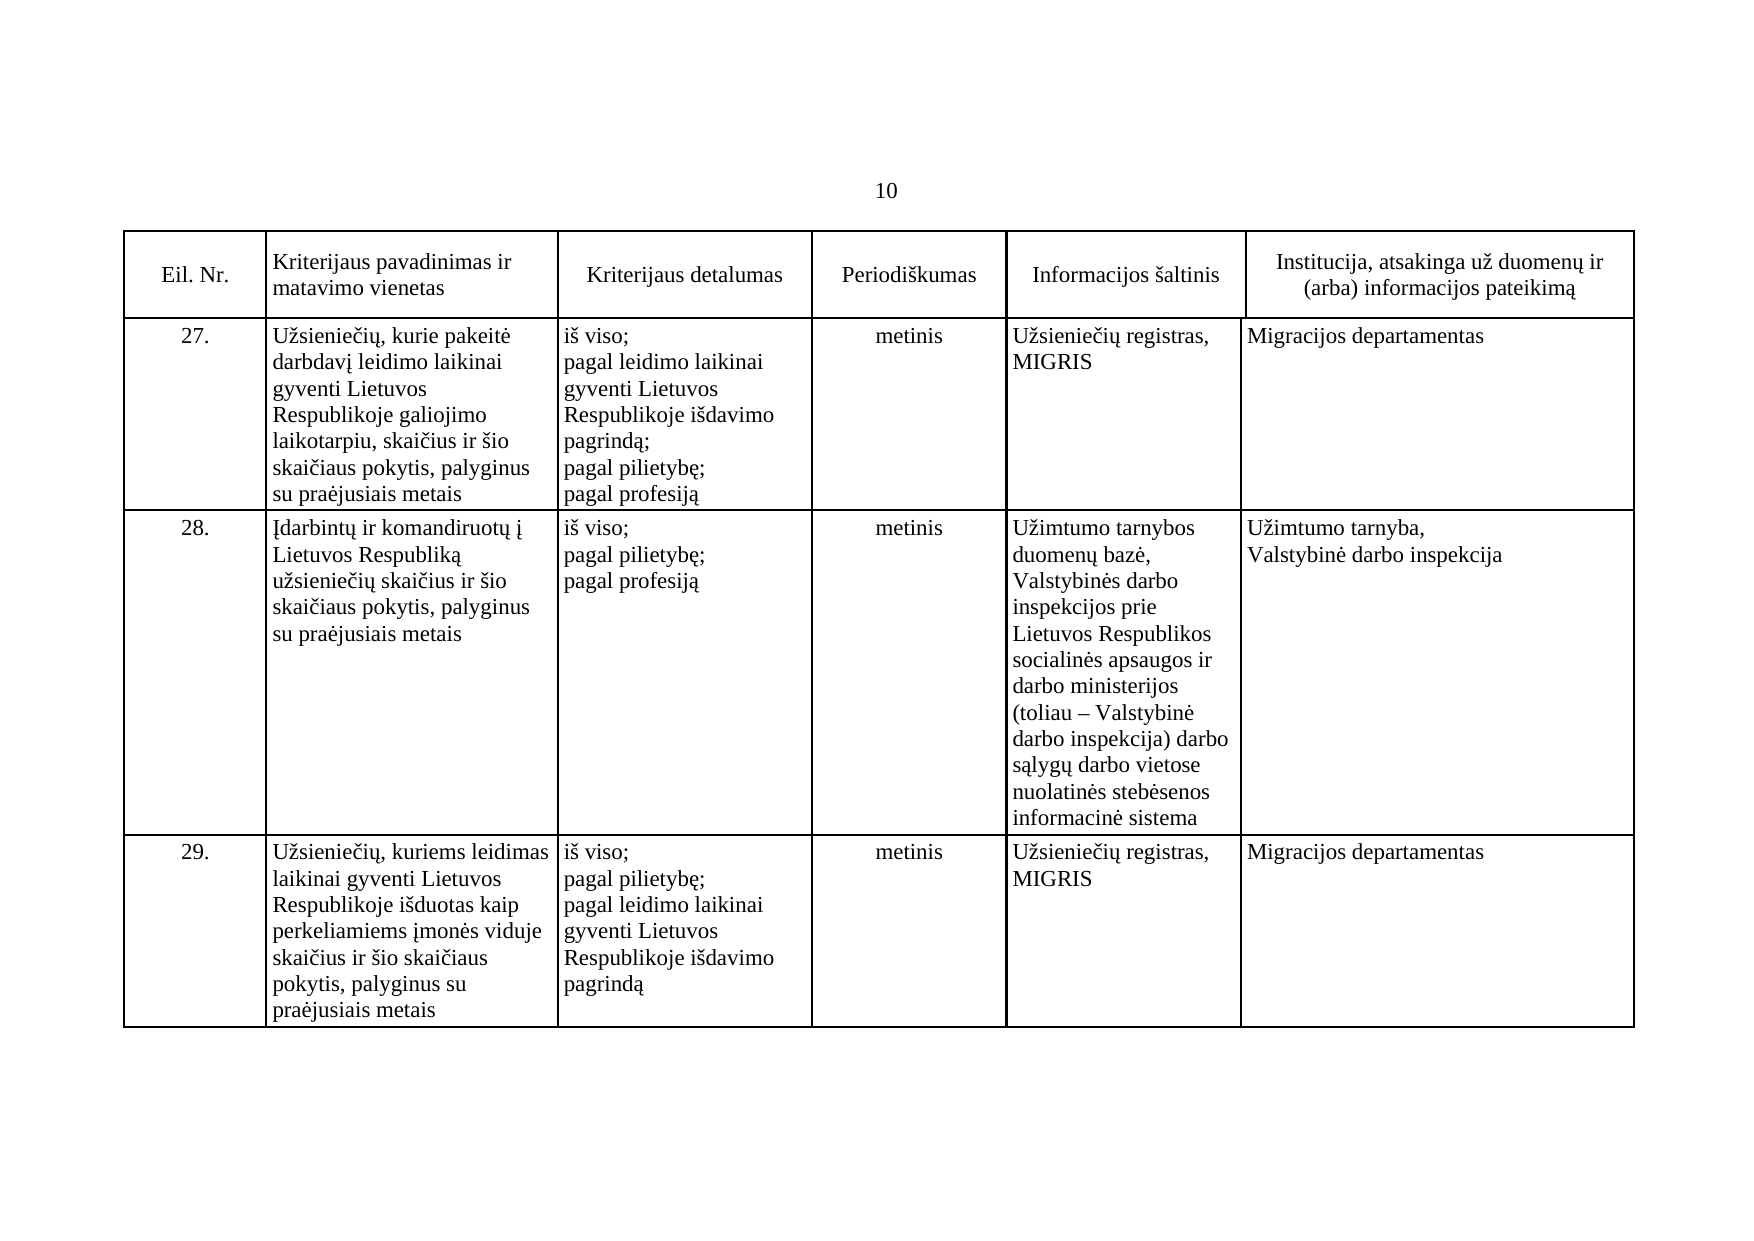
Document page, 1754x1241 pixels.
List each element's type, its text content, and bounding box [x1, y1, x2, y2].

table_cell Užsieniečių, kurie pakeitė darbdavį leidimo laikinai gyventi Lietuvos Respublikoje galiojimo laikotarpiu, skaičius ir šio skaičiaus pokytis, palyginus su praėjusiais metais [267, 319, 557, 509]
table_cell iš viso; pagal pilietybę; pagal profesiją [559, 511, 811, 833]
table_header Eil. Nr. [125, 232, 265, 317]
table_header Institucija, atsakinga už duomenų ir (arba) informacijos pateikimą [1247, 232, 1633, 317]
table_cell iš viso; pagal pilietybę; pagal leidimo laikinai gyventi Lietuvos Respublikoje išdavimo pagrindą [559, 836, 811, 1026]
table_cell Užimtumo tarnybos duomenų bazė, Valstybinės darbo inspekcijos prie Lietuvos Respublikos socialinės apsaugos ir darbo ministerijos (toliau – Valstybinė darbo inspekcija) darbo sąlygų darbo vietose nuolatinės stebėsenos informacinė sistema [1008, 511, 1240, 833]
table_cell Užsieniečių registras, MIGRIS [1008, 319, 1240, 509]
table_header Kriterijaus detalumas [559, 232, 811, 317]
table_cell Migracijos departamentas [1242, 836, 1633, 1026]
table_cell iš viso; pagal leidimo laikinai gyventi Lietuvos Respublikoje išdavimo pagrindą; pagal pilietybę; pagal profesiją [559, 319, 811, 509]
table_cell metinis [813, 511, 1005, 833]
table_cell Užimtumo tarnyba, Valstybinė darbo inspekcija [1242, 511, 1633, 833]
table_cell metinis [813, 836, 1005, 1026]
table_cell Užsieniečių registras, MIGRIS [1008, 836, 1240, 1026]
table_header Periodiškumas [813, 232, 1005, 317]
table_header Kriterijaus pavadinimas ir matavimo vienetas [267, 232, 557, 317]
table_cell Užsieniečių, kuriems leidimas laikinai gyventi Lietuvos Respublikoje išduotas kaip perkeliamiems įmonės viduje skaičius ir šio skaičiaus pokytis, palyginus su praėjusiais metais [267, 836, 557, 1026]
table_cell 28. [125, 511, 265, 833]
table_cell 29. [125, 836, 265, 1026]
table_cell Migracijos departamentas [1242, 319, 1633, 509]
table_cell 27. [125, 319, 265, 509]
table_cell Įdarbintų ir komandiruotų į Lietuvos Respubliką užsieniečių skaičius ir šio skaičiaus pokytis, palyginus su praėjusiais metais [267, 511, 557, 833]
table_cell metinis [813, 319, 1005, 509]
table_header Informacijos šaltinis [1008, 232, 1245, 317]
